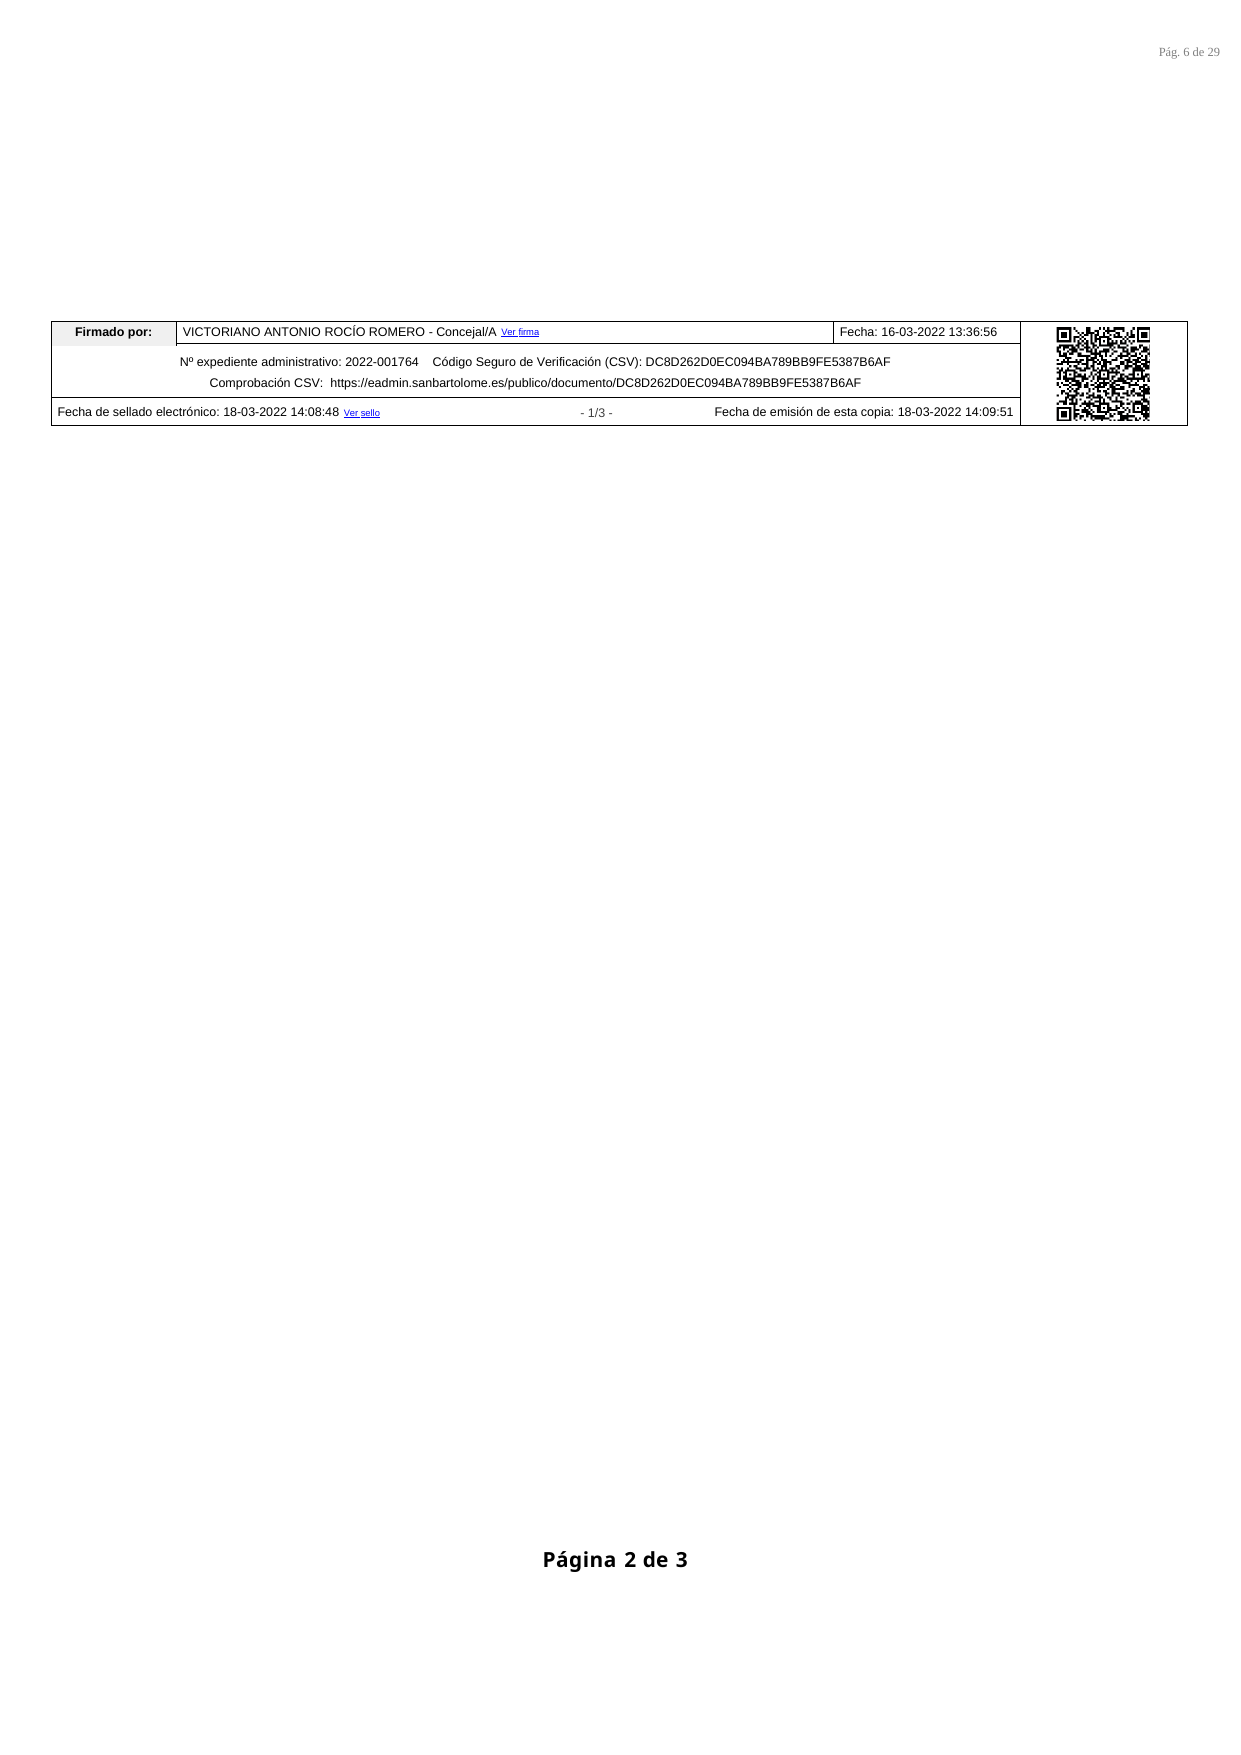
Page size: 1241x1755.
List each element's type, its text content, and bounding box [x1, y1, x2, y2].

table_header Firmado por: [52, 322, 176, 343]
table_cell Fecha de sellado electrónico: 18-03-2022 14:08:48 Ver sello - 1/3 - Fecha de emisión de esta copia: 18-03-2022 14:09:51 [52, 398, 1020, 425]
table_header [1021, 322, 1187, 425]
table_header Fecha: 16-03-2022 13:36:56 [834, 322, 1020, 343]
table_header VICTORIANO ANTONIO ROCÍO ROMERO - Concejal/A Ver firma [177, 322, 833, 343]
table_cell Nº expediente administrativo: 2022-001764 Código Seguro de Verificación (CSV): DC8D262D0EC094BA789BB9FE5387B6AF Comprobación CSV: https://eadmin.sanbartolome.es/publico/documento/DC8D262D0EC094BA789BB9FE5387B6AF [52, 344, 1020, 397]
picture [1056, 327, 1150, 421]
